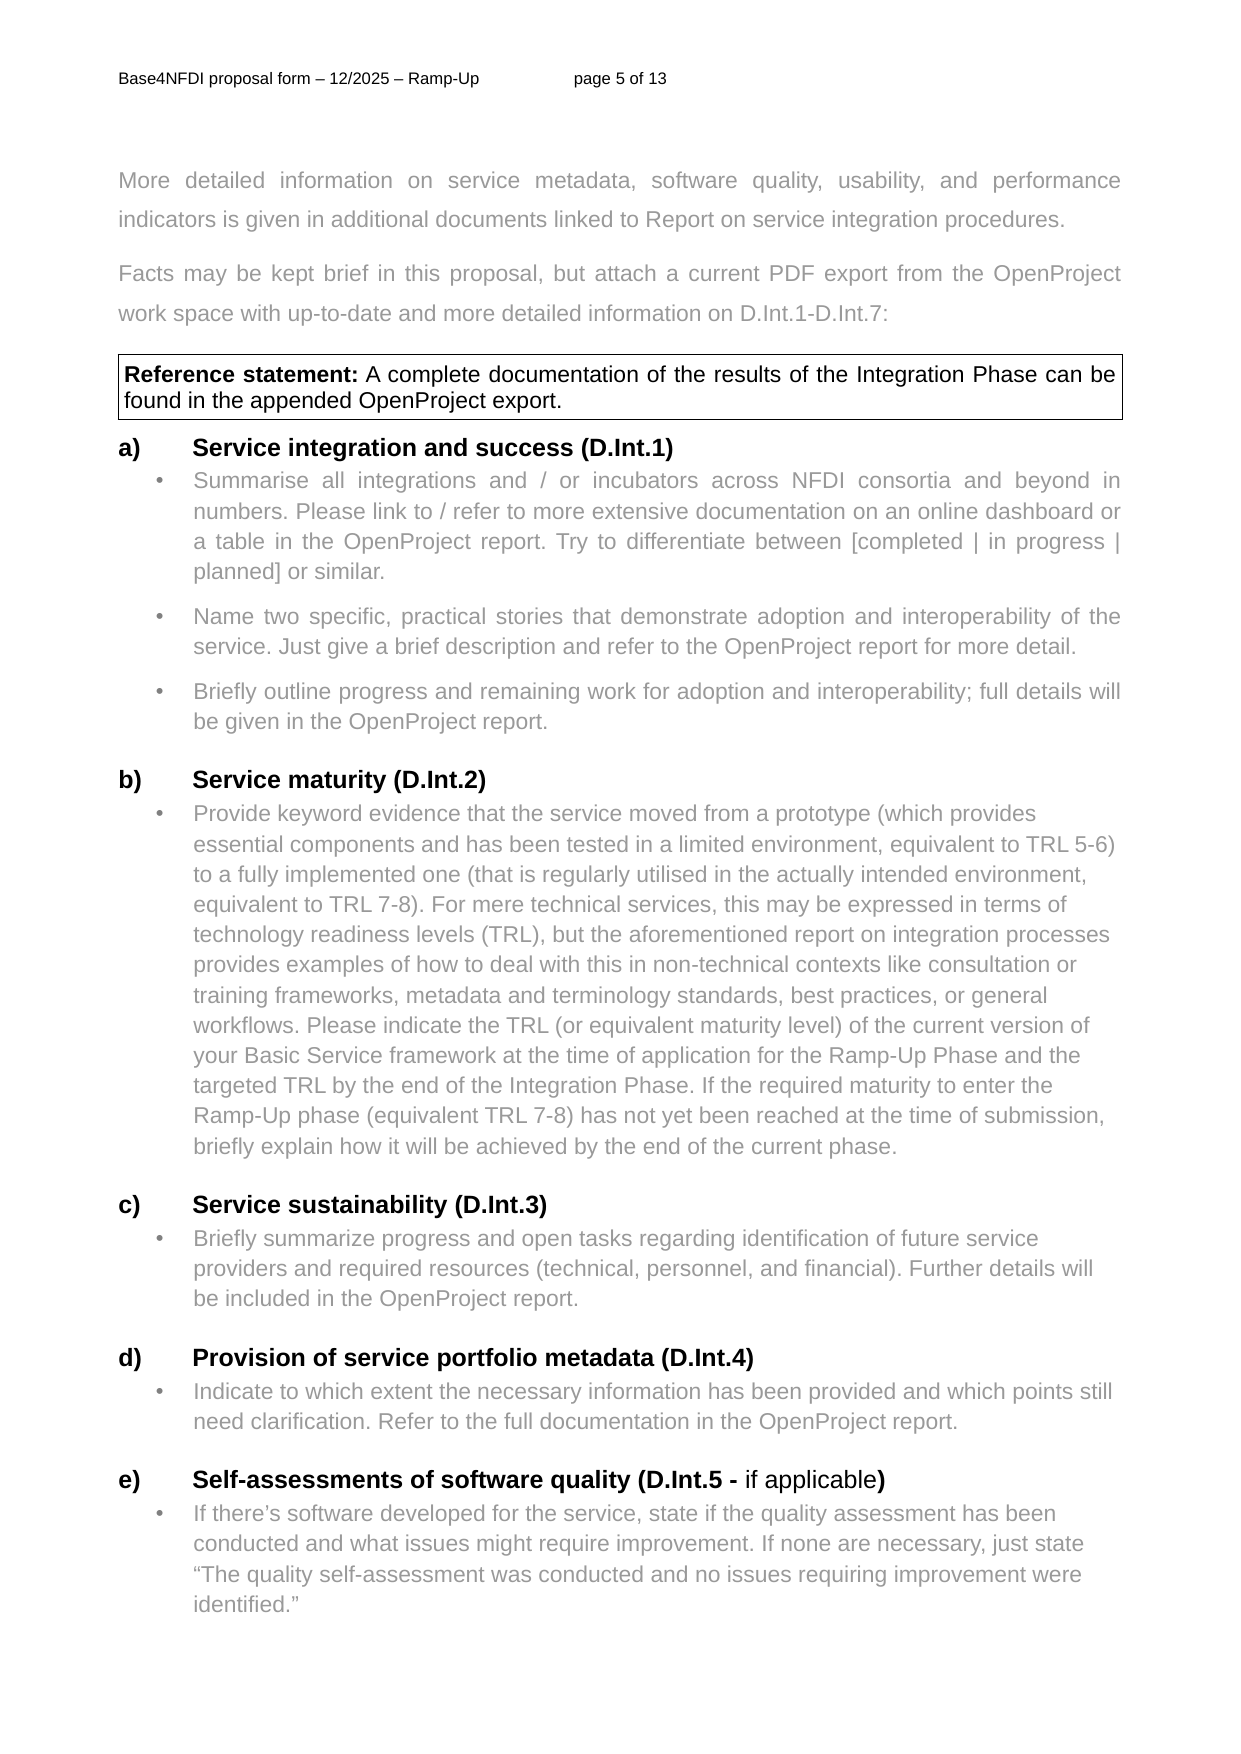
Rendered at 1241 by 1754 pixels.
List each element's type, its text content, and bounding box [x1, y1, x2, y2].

text Facts may be kept brief in this proposal, but attach a current PDF export from the OpenProject work space with up-to-date and more detailed information on D.Int.1-D.Int.7: [118, 260, 1122, 326]
subtitle Service integration and success (D.Int.1) [118, 432, 1122, 461]
subtitle Service sustainability (D.Int.3) [118, 1190, 1122, 1219]
list Name two specific, practical stories that demonstrate adoption and interoperability of the service. Just give a brief description and refer to the OpenProject report for more detail. [156, 603, 1122, 659]
list Briefly summarize progress and open tasks regarding identification of future service providers and required resources (technical, personnel, and financial). Further details will be included in the OpenProject report. [156, 1225, 1122, 1312]
subtitle Service maturity (D.Int.2) [118, 765, 1122, 794]
text More detailed information on service metadata, software quality, usability, and performance indicators is given in additional documents linked to Report on service integration procedures. [118, 167, 1122, 232]
list Provide keyword evidence that the service moved from a prototype (which provides essential components and has been tested in a limited environment, equivalent to TRL 5-6) to a fully implemented one (that is regularly utilised in the actually intended environment, equivalent to TRL 7-8). For mere technical services, this may be expressed in terms of technology readiness levels (TRL), but the aforementioned report on integration processes provides examples of how to deal with this in non-technical contexts like consultation or training frameworks, metadata and terminology standards, best practices, or general workflows. Please indicate the TRL (or equivalent maturity level) of the current version of your Basic Service framework at the time of application for the Ramp-Up Phase and the targeted TRL by the end of the Integration Phase. If the required maturity to enter the Ramp-Up phase (equivalent TRL 7-8) has not yet been reached at the time of submission, briefly explain how it will be achieved by the end of the current phase. [156, 800, 1122, 1159]
table_header Reference statement: A complete documentation of the results of the Integration Phase can be found in the appended OpenProject export. [119, 355, 1122, 419]
subtitle Self-assessments of software quality (D.Int.5 - if applicable) [118, 1465, 1122, 1494]
list Briefly outline progress and remaining work for adoption and interoperability; full details will be given in the OpenProject report. [156, 678, 1122, 734]
subtitle Provision of service portfolio metadata (D.Int.4) [118, 1343, 1122, 1371]
list Summarise all integrations and / or incubators across NFDI consortia and beyond in numbers. Please link to / refer to more extensive documentation on an online dashboard or a table in the OpenProject report. Try to differentiate between [completed | in progress | planned] or similar. [156, 467, 1122, 584]
list Indicate to which extent the necessary information has been provided and which points still need clarification. Refer to the full documentation in the OpenProject report. [156, 1378, 1122, 1434]
list If there’s software developed for the service, state if the quality assessment has been conducted and what issues might require improvement. If none are necessary, just state “The quality self-assessment was conducted and no issues requiring improvement were identified.” [156, 1500, 1122, 1617]
